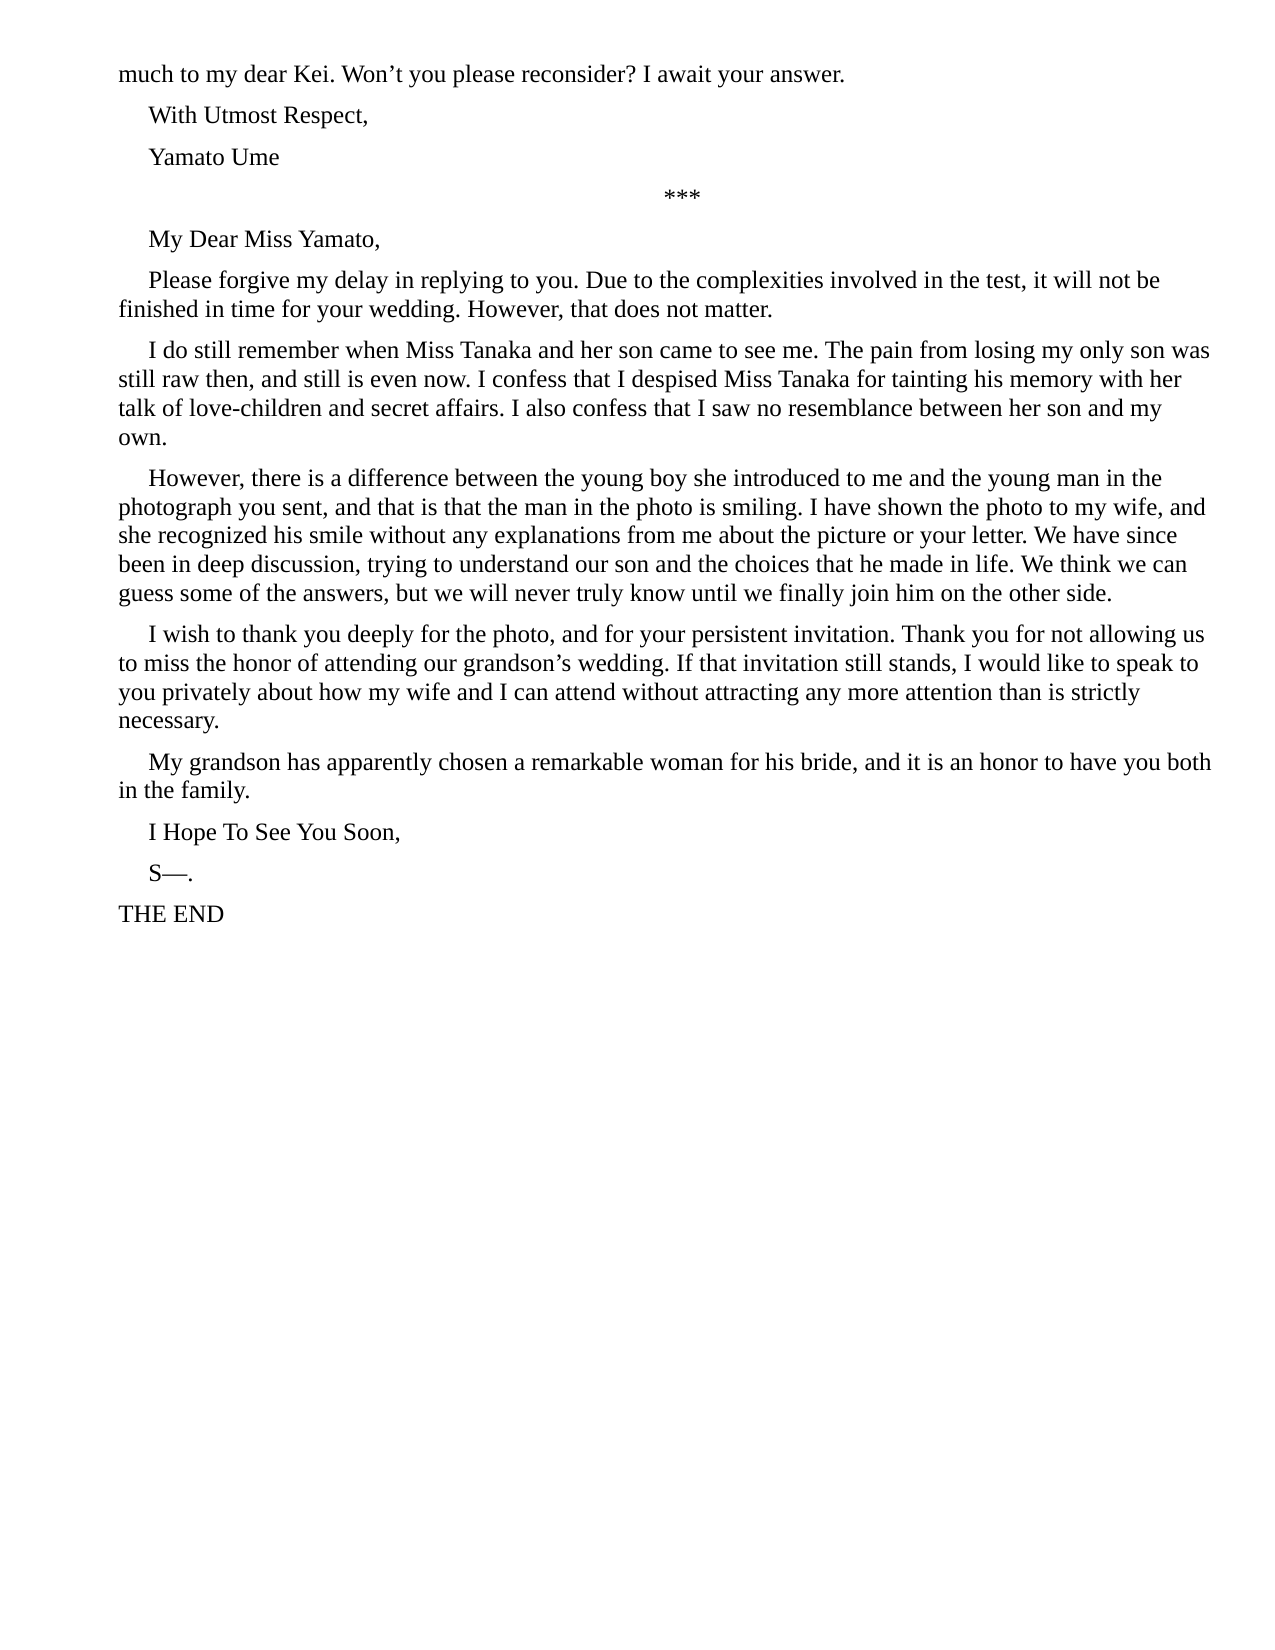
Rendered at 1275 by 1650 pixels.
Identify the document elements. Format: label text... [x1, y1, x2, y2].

text With Utmost Respect, [118, 100, 1216, 129]
text I Hope To See You Soon, [118, 817, 1216, 845]
text *** [118, 183, 1216, 212]
text My Dear Miss Yamato, [118, 224, 1216, 253]
text Yamato Ume [118, 142, 1216, 170]
text Please forgive my delay in replying to you. Due to the complexities involved in the test, it will not be finished in time for your wedding. However, that does not matter. [118, 265, 1216, 323]
text much to my dear Kei. Won’t you please reconsider? I await your answer. [118, 59, 1216, 88]
text S—. [118, 858, 1216, 887]
text THE END [118, 899, 1216, 928]
text I wish to thank you deeply for the photo, and for your persistent invitation. Thank you for not allowing us to miss the honor of attending our grandson’s wedding. If that invitation still stands, I would like to speak to you privately about how my wife and I can attend without attracting any more attention than is strictly necessary. [118, 619, 1216, 734]
text I do still remember when Miss Tanaka and her son came to see me. The pain from losing my only son was still raw then, and still is even now. I confess that I despised Miss Tanaka for tainting his memory with her talk of love-children and secret affairs. I also confess that I saw no resemblance between her son and my own. [118, 335, 1216, 450]
text However, there is a difference between the young boy she introduced to me and the young man in the photograph you sent, and that is that the man in the photo is smiling. I have shown the photo to my wife, and she recognized his smile without any explanations from me about the picture or your letter. We have since been in deep discussion, trying to understand our son and the choices that he made in life. We think we can guess some of the answers, but we will never truly know until we finally join him on the other side. [118, 463, 1216, 607]
text My grandson has apparently chosen a remarkable woman for his bride, and it is an honor to have you both in the family. [118, 747, 1216, 804]
